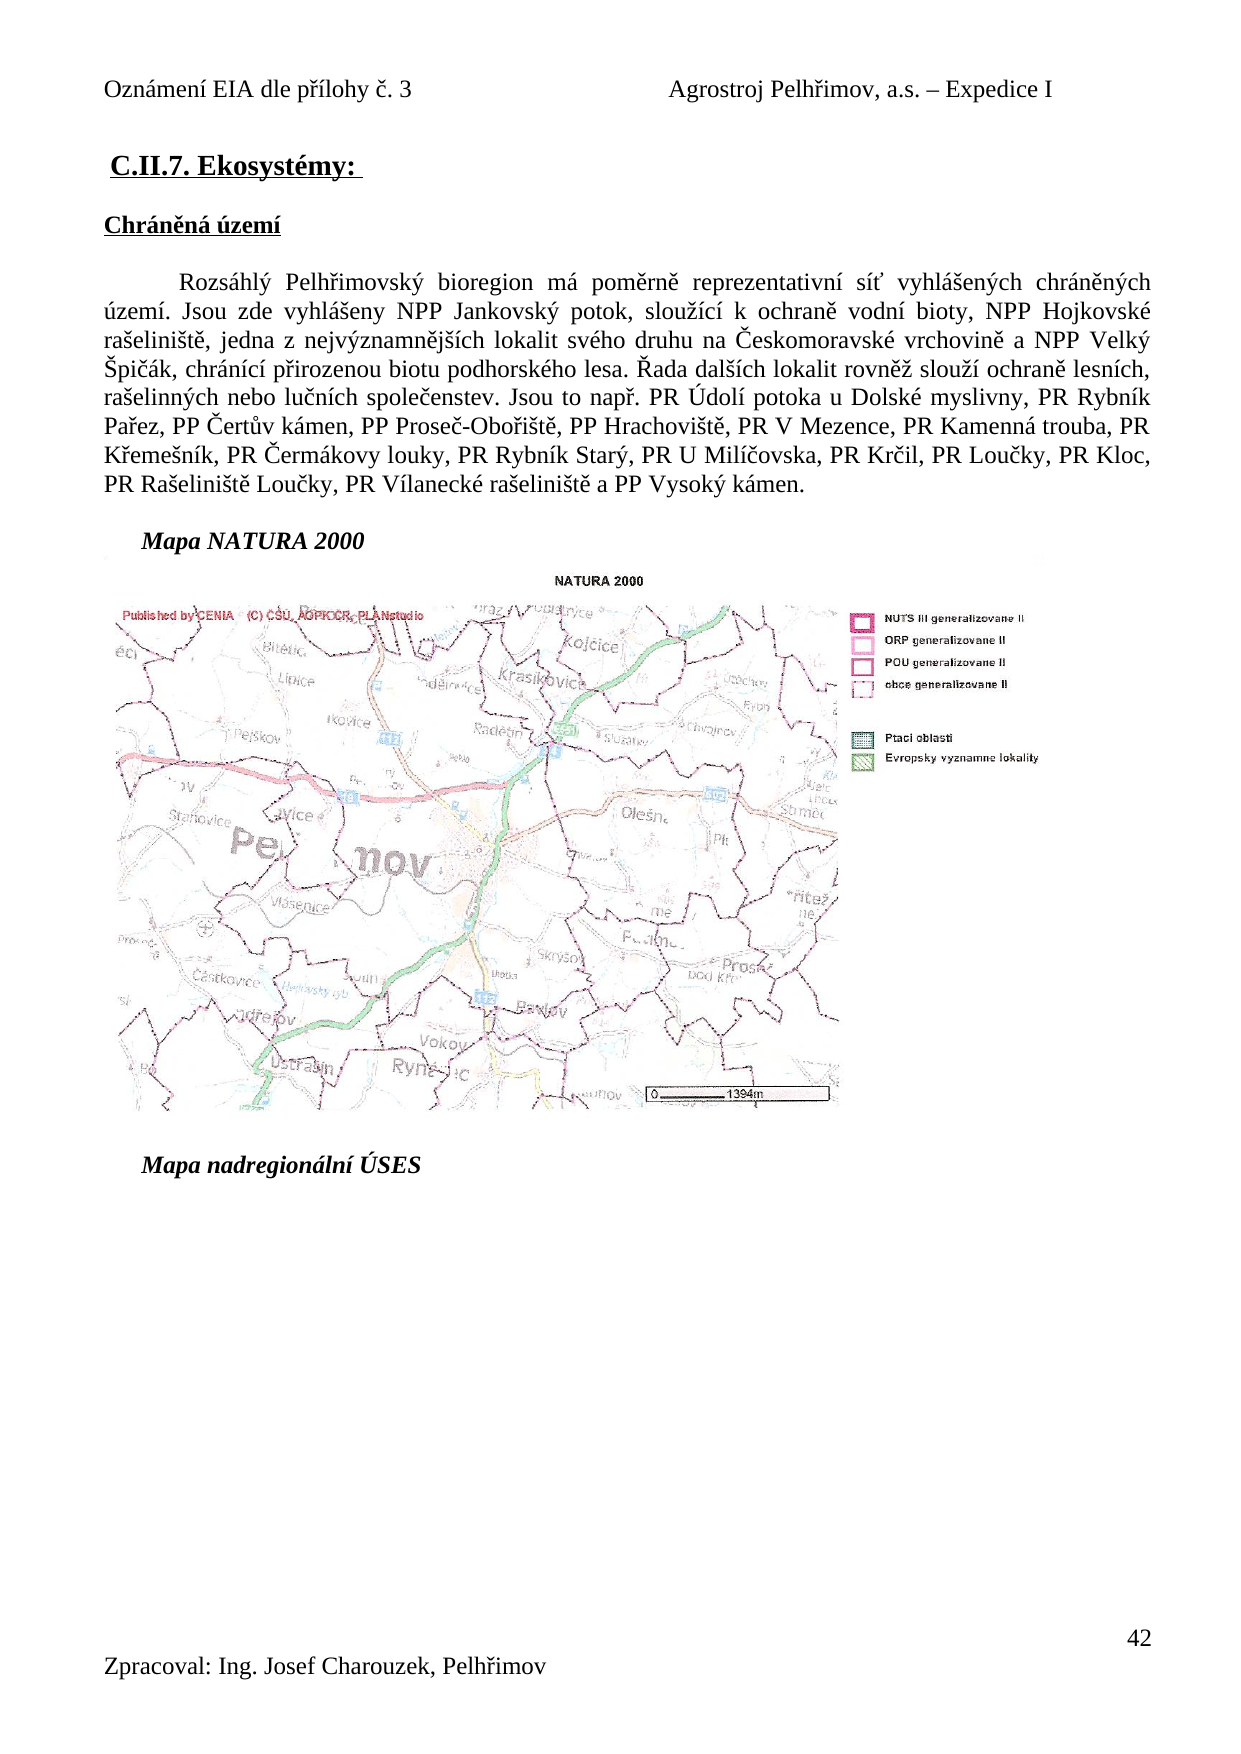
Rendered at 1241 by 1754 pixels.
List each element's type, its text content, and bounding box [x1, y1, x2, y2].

text Mapa NATURA 2000 [141, 526, 1152, 555]
text Chráněná území [103, 210, 1152, 239]
text Rozsáhlý Pelhřimovský bioregion má poměrně reprezentativní síť vyhlášených chráněných území. Jsou zde vyhlášeny NPP Jankovský potok, sloužící k ochraně vodní bioty, NPP Hojkovské rašeliniště, jedna z nejvýznamnějších lokalit svého druhu na Českomoravské vrchovině a NPP Velký Špičák, chránící přirozenou biotu podhorského lesa. Řada dalších lokalit rovněž slouží ochraně lesních, rašelinných nebo lučních společenstev. Jsou to např. PR Údolí potoka u Dolské myslivny, PR Rybník Pařez, PP Čertův kámen, PP Proseč-Obořiště, PP Hrachoviště, PR V Mezence, PR Kamenná trouba, PR Křemešník, PR Čermákovy louky, PR Rybník Starý, PR U Milíčovska, PR Krčil, PR Loučky, PR Kloc, PR Rašeliniště Loučky, PR Vílanecké rašeliniště a PP Vysoký kámen. [103, 267, 1152, 497]
text C.II.7. Ekosystémy: [103, 148, 1152, 181]
text Mapa nadregionální ÚSES [141, 1150, 1152, 1179]
